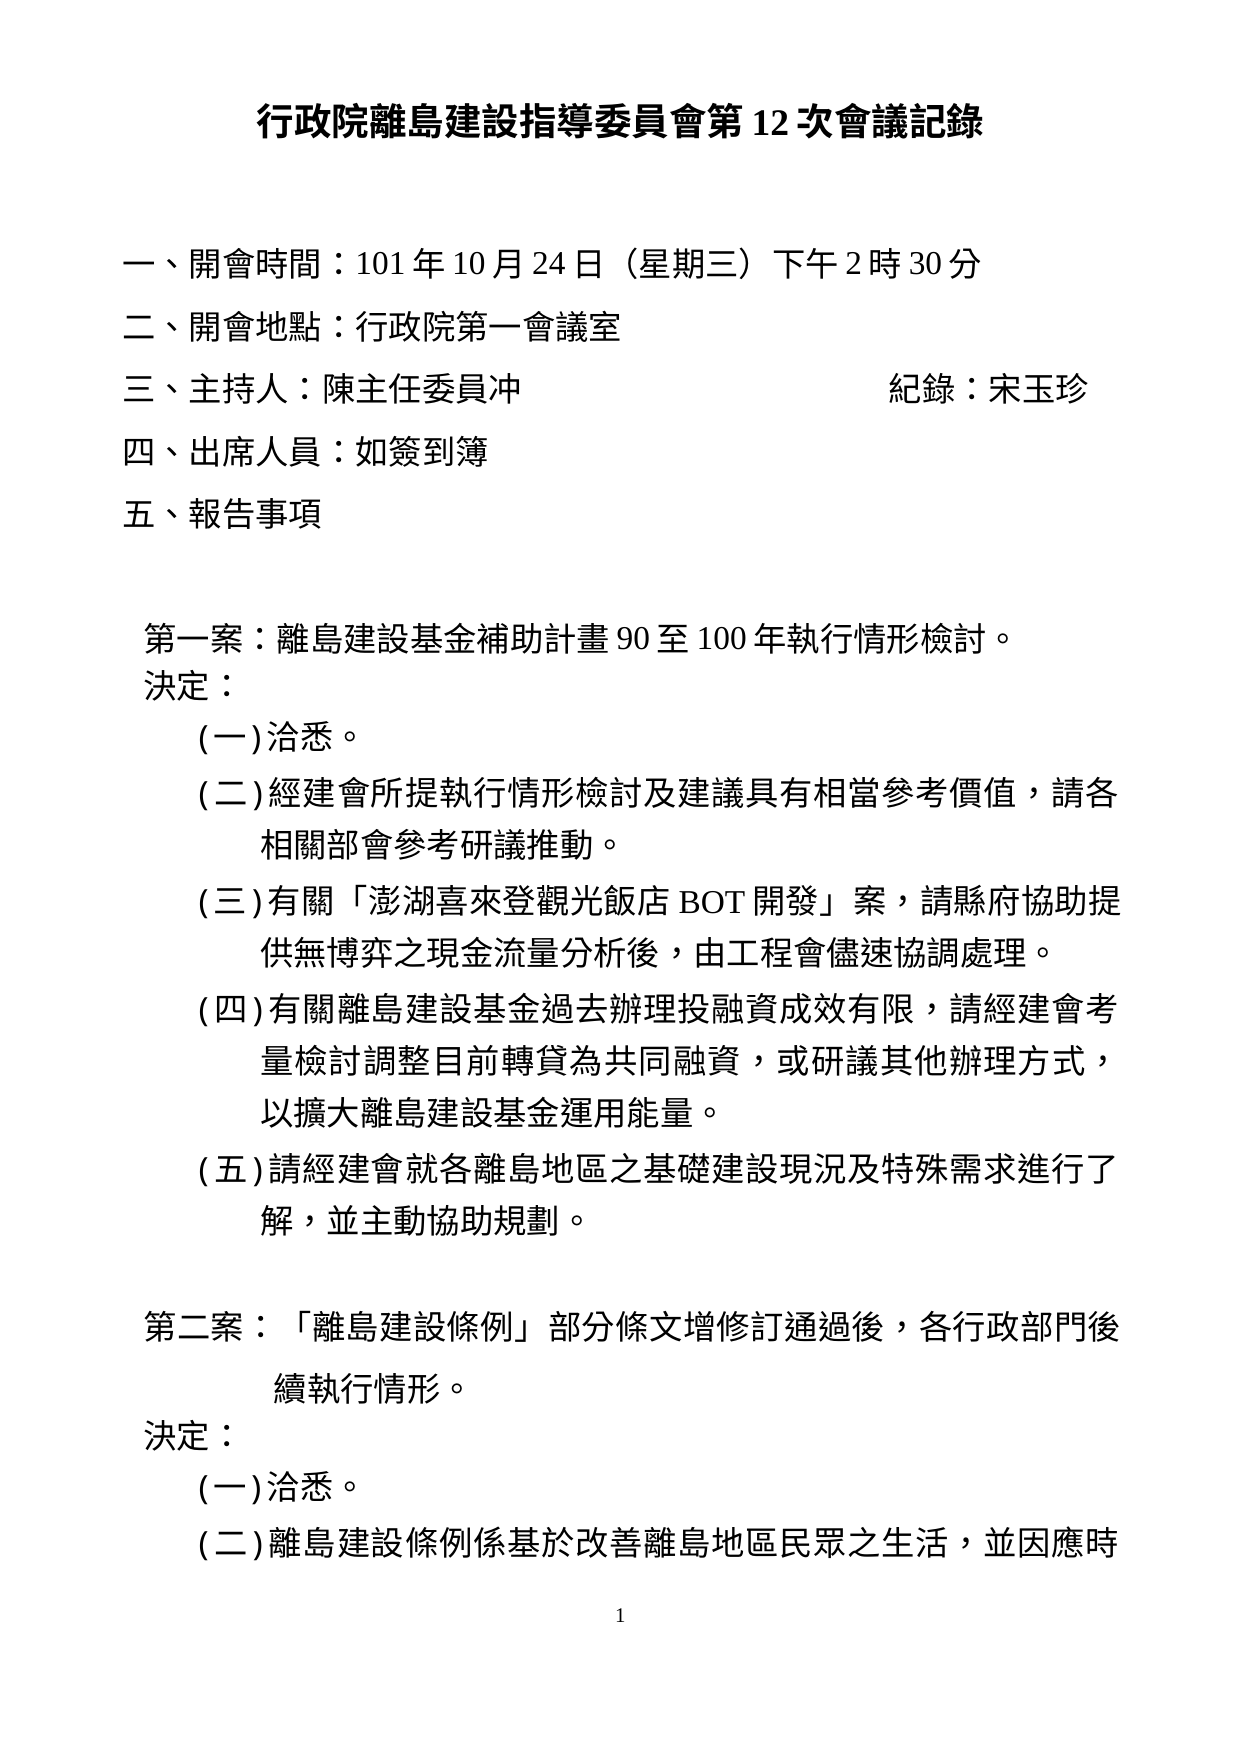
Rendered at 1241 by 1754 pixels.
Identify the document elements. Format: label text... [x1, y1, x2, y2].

text (一)洽悉。 [193, 1458, 1122, 1510]
text 四、出席人員：如簽到簿 [122, 408, 1122, 471]
text (二)離島建設條例係基於改善離島地區民眾之生活，並因應時空環境需要所制定之法案，請各部會本於便民、利民精神，有效簡化程序，以落實政府提升離島居民福祉之政策美意。 [193, 1514, 1122, 1566]
text 第二案：「離島建設條例」部分條文增修訂通過後，各行政部門後續執行情形。 [143, 1283, 1122, 1408]
text 決定： [143, 658, 1122, 708]
text (二)經建會所提執行情形檢討及建議具有相當參考價值，請各相關部會參考研議推動。 [193, 764, 1122, 868]
text 一、開會時間：101年10月24日（星期三）下午2時30分 [122, 221, 1122, 283]
text (一)洽悉。 [193, 708, 1122, 760]
text 決定： [143, 1408, 1122, 1458]
text 二、開會地點：行政院第一會議室 [122, 283, 1122, 346]
text (五)請經建會就各離島地區之基礎建設現況及特殊需求進行了解，並主動協助規劃。 [193, 1140, 1122, 1244]
text 五、報告事項 [122, 471, 1122, 533]
text 第一案：離島建設基金補助計畫90至100年執行情形檢討。 [143, 596, 1122, 658]
text 行政院離島建設指導委員會第12次會議記錄 [118, 96, 1122, 146]
text 三、主持人：陳主任委員冲 紀錄：宋玉珍 [122, 346, 1122, 408]
text (三)有關「澎湖喜來登觀光飯店BOT開發」案，請縣府協助提供無博弈之現金流量分析後，由工程會儘速協調處理。 [193, 872, 1122, 976]
text (四)有關離島建設基金過去辦理投融資成效有限，請經建會考量檢討調整目前轉貸為共同融資，或研議其他辦理方式，以擴大離島建設基金運用能量。 [193, 980, 1122, 1136]
